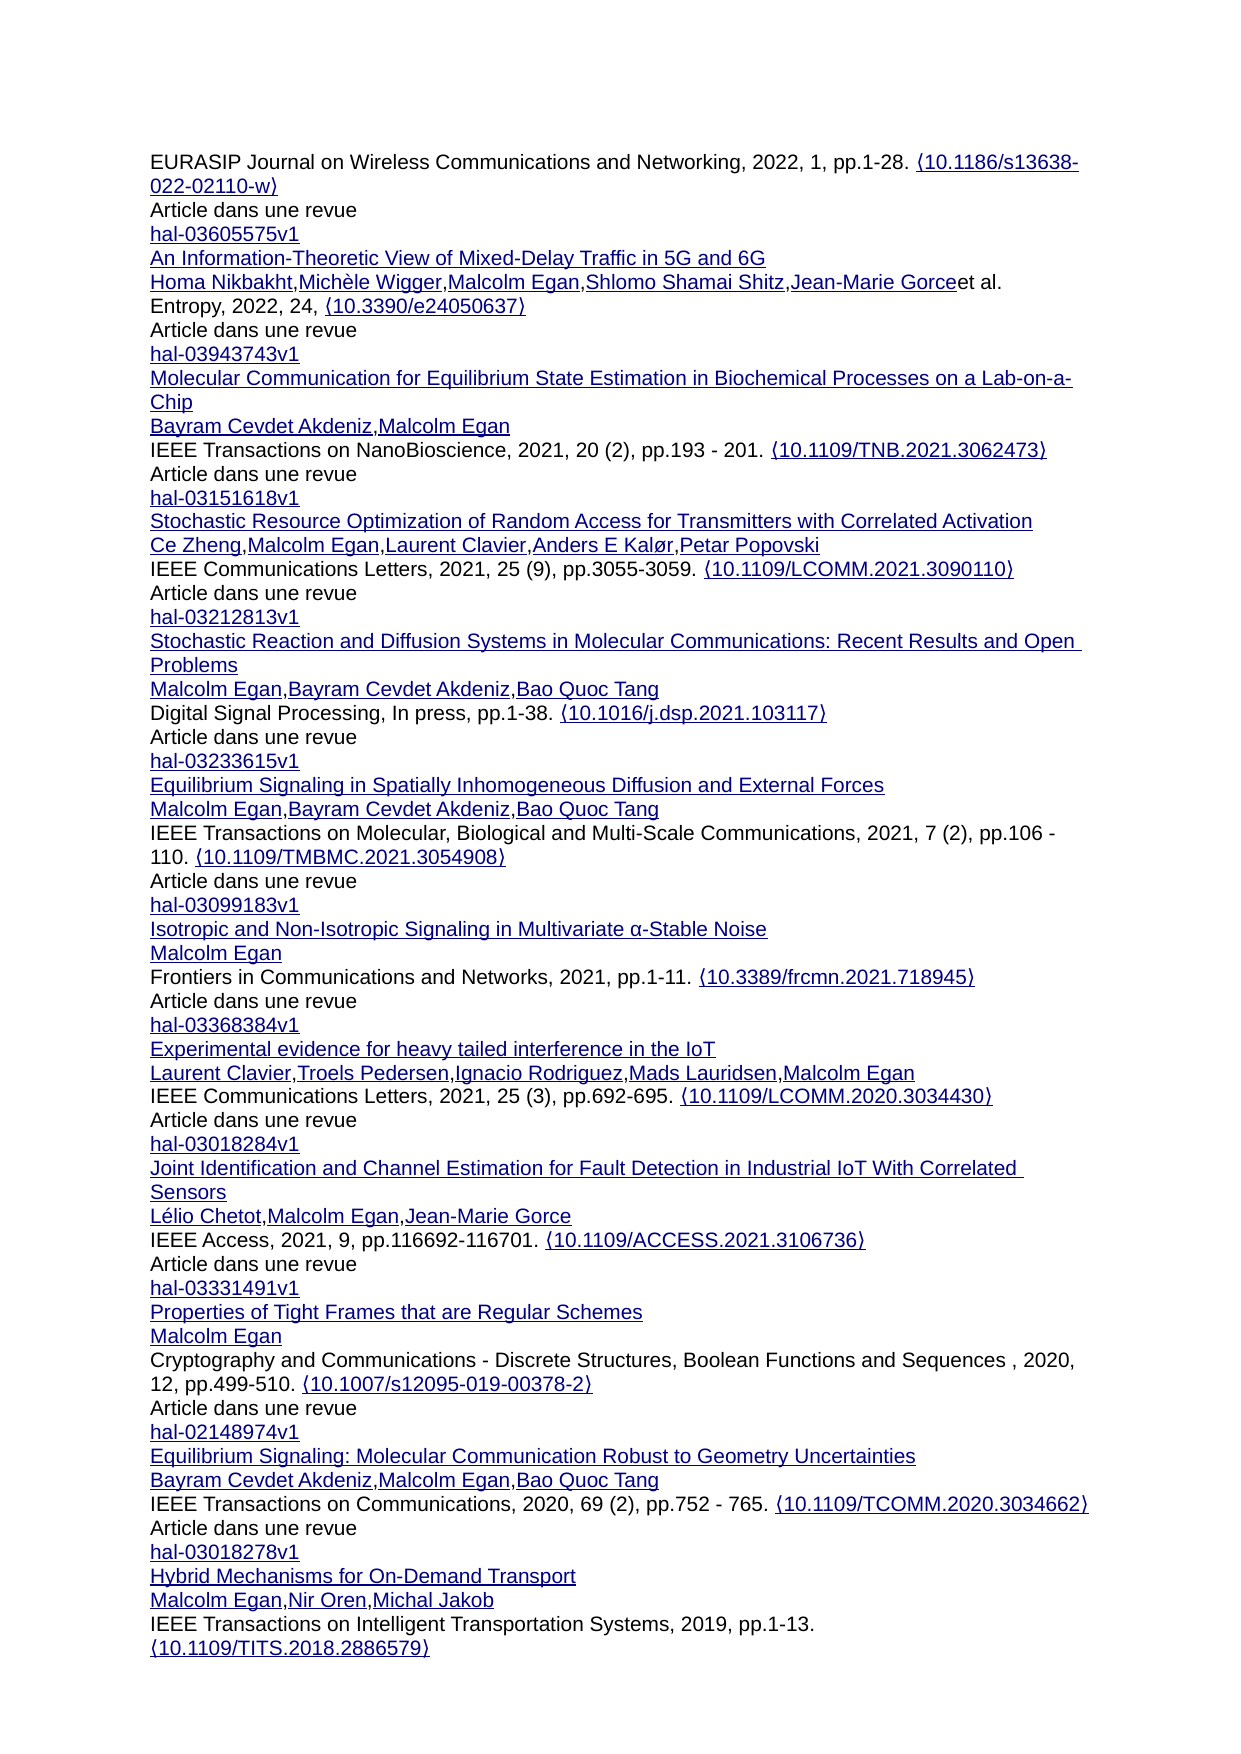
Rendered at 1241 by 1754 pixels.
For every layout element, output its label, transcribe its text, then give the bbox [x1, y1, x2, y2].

table_cell Equilibrium Signaling in Spatially Inhomogeneous Diffusion and External Forces Malcolm Egan,Bayram Cevdet Akdeniz,Bao Quoc Tang IEEE Transactions on Molecular, Biological and Multi-Scale Communications, 2021, 7 (2), pp.106 - 110. ⟨10.1109/TMBMC.2021.3054908⟩ Article dans une revue hal-03099183v1 [150, 773, 1090, 917]
table_cell An Information-Theoretic View of Mixed-Delay Traffic in 5G and 6G Homa Nikbakht,Michèle Wigger,Malcolm Egan,Shlomo Shamai Shitz,Jean-Marie Gorceet al. Entropy, 2022, 24, ⟨10.3390/e24050637⟩ Article dans une revue hal-03943743v1 [150, 246, 1090, 366]
table_cell Isotropic and Non-Isotropic Signaling in Multivariate α-Stable Noise Malcolm Egan Frontiers in Communications and Networks, 2021, pp.1-11. ⟨10.3389/frcmn.2021.718945⟩ Article dans une revue hal-03368384v1 [150, 917, 1090, 1036]
table_cell EURASIP Journal on Wireless Communications and Networking, 2022, 1, pp.1-28. ⟨10.1186/s13638-022-02110-w⟩ Article dans une revue hal-03605575v1 [150, 150, 1090, 246]
table_cell Stochastic Resource Optimization of Random Access for Transmitters with Correlated Activation Ce Zheng,Malcolm Egan,Laurent Clavier,Anders E Kalør,Petar Popovski IEEE Communications Letters, 2021, 25 (9), pp.3055-3059. ⟨10.1109/LCOMM.2021.3090110⟩ Article dans une revue hal-03212813v1 [150, 509, 1090, 629]
table_cell Properties of Tight Frames that are Regular Schemes Malcolm Egan Cryptography and Communications - Discrete Structures, Boolean Functions and Sequences , 2020, 12, pp.499-510. ⟨10.1007/s12095-019-00378-2⟩ Article dans une revue hal-02148974v1 [150, 1300, 1090, 1444]
table_cell Molecular Communication for Equilibrium State Estimation in Biochemical Processes on a Lab-on-a-Chip Bayram Cevdet Akdeniz,Malcolm Egan IEEE Transactions on NanoBioscience, 2021, 20 (2), pp.193 - 201. ⟨10.1109/TNB.2021.3062473⟩ Article dans une revue hal-03151618v1 [150, 366, 1090, 509]
table_cell Joint Identification and Channel Estimation for Fault Detection in Industrial IoT With Correlated Sensors Lélio Chetot,Malcolm Egan,Jean-Marie Gorce IEEE Access, 2021, 9, pp.116692-116701. ⟨10.1109/ACCESS.2021.3106736⟩ Article dans une revue hal-03331491v1 [150, 1156, 1090, 1300]
table_cell Stochastic Reaction and Diffusion Systems in Molecular Communications: Recent Results and Open Problems Malcolm Egan,Bayram Cevdet Akdeniz,Bao Quoc Tang Digital Signal Processing, In press, pp.1-38. ⟨10.1016/j.dsp.2021.103117⟩ Article dans une revue hal-03233615v1 [150, 629, 1090, 773]
table_cell Hybrid Mechanisms for On-Demand Transport Malcolm Egan,Nir Oren,Michal Jakob IEEE Transactions on Intelligent Transportation Systems, 2019, pp.1-13. ⟨10.1109/TITS.2018.2886579⟩ [150, 1564, 1090, 1659]
table_cell Equilibrium Signaling: Molecular Communication Robust to Geometry Uncertainties Bayram Cevdet Akdeniz,Malcolm Egan,Bao Quoc Tang IEEE Transactions on Communications, 2020, 69 (2), pp.752 - 765. ⟨10.1109/TCOMM.2020.3034662⟩ Article dans une revue hal-03018278v1 [150, 1444, 1090, 1563]
table_cell Experimental evidence for heavy tailed interference in the IoT Laurent Clavier,Troels Pedersen,Ignacio Rodriguez,Mads Lauridsen,Malcolm Egan IEEE Communications Letters, 2021, 25 (3), pp.692-695. ⟨10.1109/LCOMM.2020.3034430⟩ Article dans une revue hal-03018284v1 [150, 1036, 1090, 1156]
